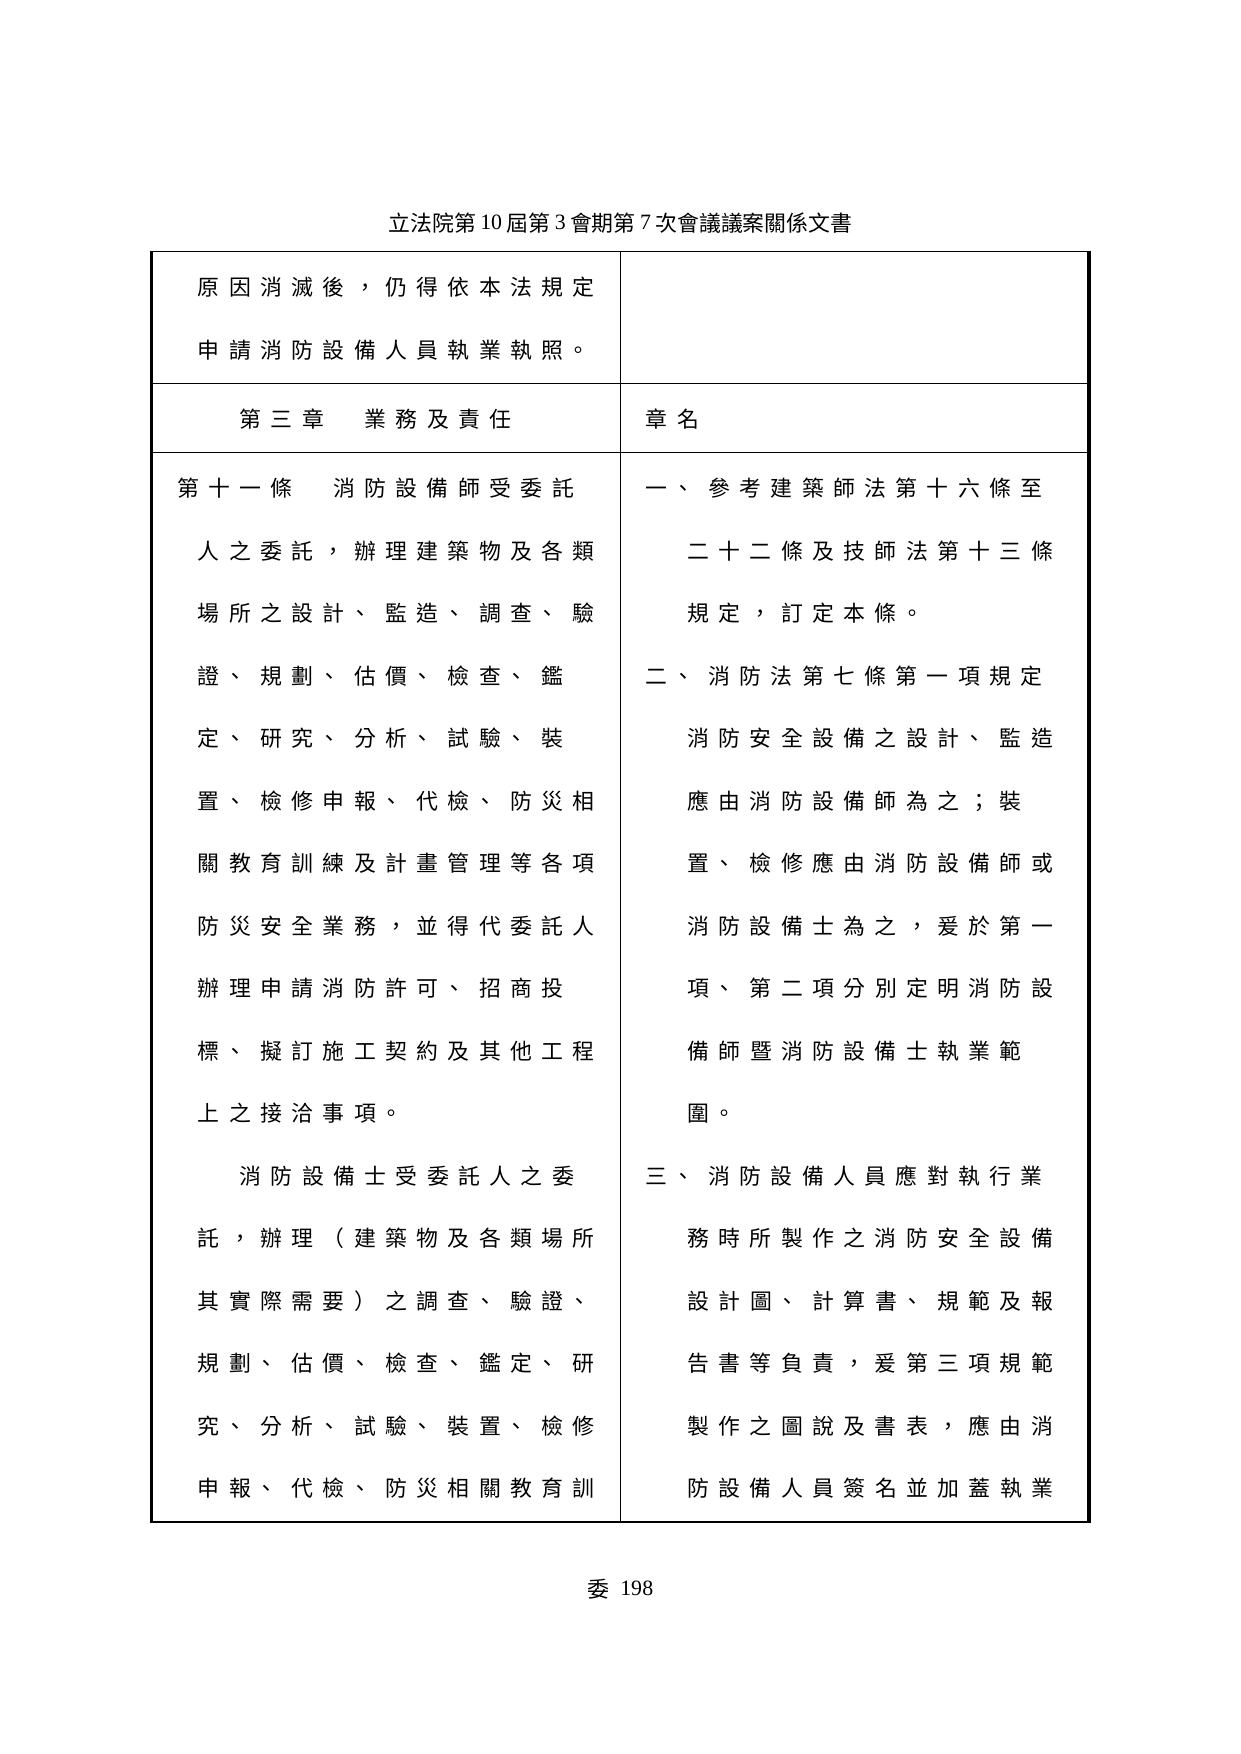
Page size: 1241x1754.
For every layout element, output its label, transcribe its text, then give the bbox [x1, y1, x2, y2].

table_cell [621, 252, 1087, 383]
table_cell 一、參考建築師法第十六條至二十二條及技師法第十三條規定，訂定本條。 二、消防法第七條第一項規定消防安全設備之設計、監造應由消防設備師為之；裝置、檢修應由消防設備師或消防設備士為之，爰於第一項、第二項分別定明消防設備師暨消防設備士執業範圍。 三、消防設備人員應對執行業務時所製作之消防安全設備設計圖、計算書、規範及報告書等負責，爰第三項規範製作之圖說及書表，應由消防設備人員簽名並加蓋執業 [621, 453, 1087, 1521]
table_cell 第三章 業務及責任 [153, 384, 620, 452]
table_cell 章名 [621, 384, 1087, 452]
table_cell 第十一條 消防設備師受委託人之委託，辦理建築物及各類場所之設計、監造、調查、驗證、規劃、估價、檢查、鑑定、研究、分析、試驗、裝置、檢修申報、代檢、防災相關教育訓練及計畫管理等各項防災安全業務，並得代委託人辦理申請消防許可、招商投標、擬訂施工契約及其他工程上之接洽事項。 消防設備士受委託人之委託，辦理（建築物及各類場所其實際需要）之調查、驗證、規劃、估價、檢查、鑑定、研究、分析、試驗、裝置、檢修申報、代檢、防災相關教育訓 [153, 453, 620, 1521]
table_cell 第十條 有下列情事之一者，不發給執業執照；已發給者，撤銷或廢止之： 一、依第五條規定，撤銷或廢止其消防設備人員證書。 二、受監護或輔助之宣告，尚未撤銷。 三、受破產之宣告，尚未復權。 四、有客觀事實足認其身心狀況不能執行業務，經直轄市、縣（市）主管機關委請二位以上相關專科醫師諮詢，並經直轄市、縣（市）主管機關及消防設備師或消防設備士所屬公會共同認定不能執行業務。 前項第二款至第四款所定原因消滅後，仍得依本法規定申請消防設備人員執業執照。 [153, 252, 620, 383]
